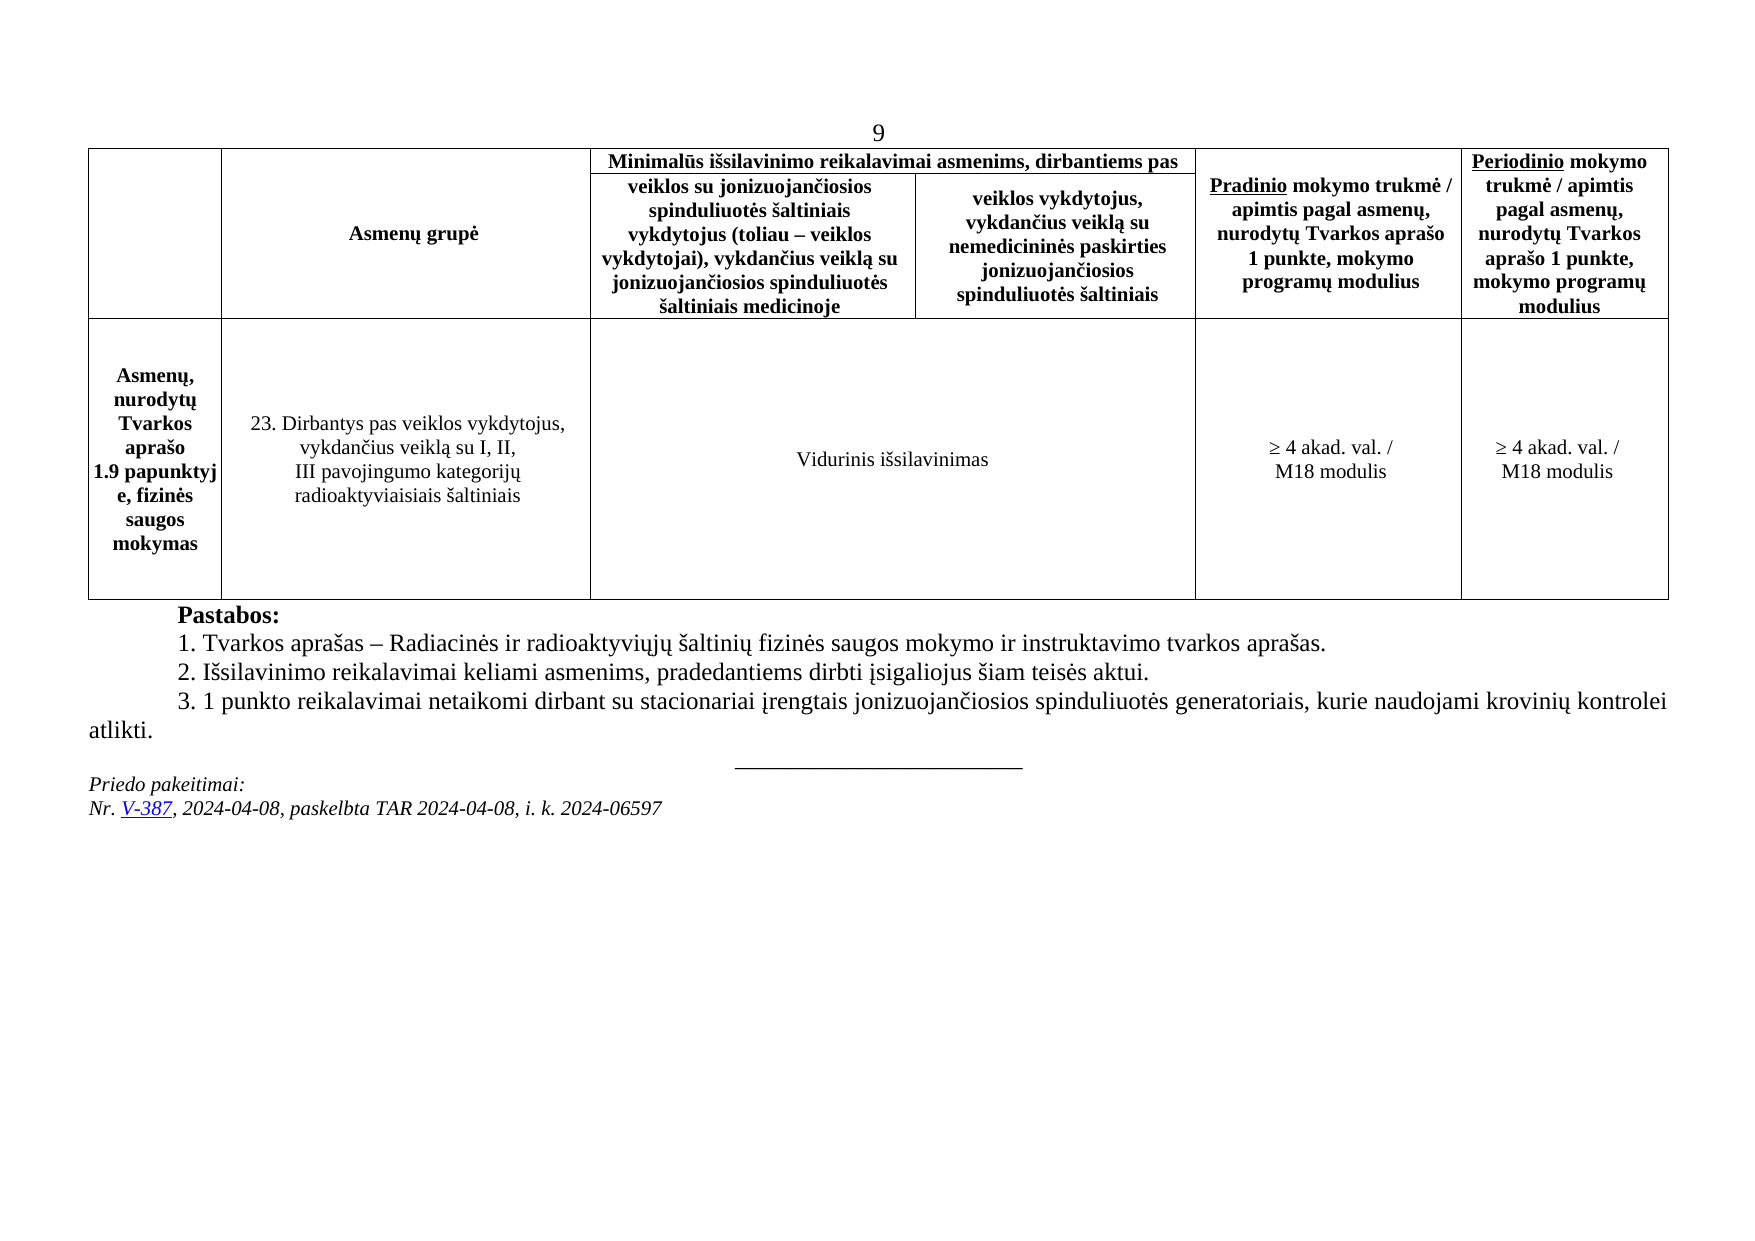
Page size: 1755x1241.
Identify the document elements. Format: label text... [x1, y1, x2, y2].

table_cell veiklos vykdytojus, vykdančius veiklą su nemedicininės paskirties jonizuojančiosios spinduliuotės šaltiniais [916, 174, 1195, 318]
table_cell ≥ 4 akad. val. / M18 modulis [1462, 319, 1668, 599]
text 3. 1 punkto reikalavimai netaikomi dirbant su stacionariai įrengtais jonizuojančiosios spinduliuotės generatoriais, kurie naudojami krovinių kontrolei atlikti. [89, 686, 1668, 743]
text 1. Tvarkos aprašas – Radiacinės ir radioaktyviųjų šaltinių fizinės saugos mokymo ir instruktavimo tvarkos aprašas. [89, 628, 1668, 657]
table_cell ≥ 4 akad. val. / M18 modulis [1196, 319, 1461, 599]
text 2. Išsilavinimo reikalavimai keliami asmenims, pradedantiems dirbti įsigaliojus šiam teisės aktui. [89, 657, 1668, 686]
text Priedo pakeitimai: [89, 772, 1668, 796]
table_header Pradinio mokymo trukmė / apimtis pagal asmenų, nurodytų Tvarkos aprašo 1 punkte, mokymo programų modulius [1196, 149, 1461, 318]
table_cell Vidurinis išsilavinimas [591, 319, 1195, 599]
table_header Periodinio mokymo trukmė / apimtis pagal asmenų, nurodytų Tvarkos aprašo 1 punkte, mokymo programų modulius [1462, 149, 1668, 318]
table_cell veiklos su jonizuojančiosios spinduliuotės šaltiniais vykdytojus (toliau – veiklos vykdytojai), vykdančius veiklą su jonizuojančiosios spinduliuotės šaltiniais medicinoje [591, 174, 915, 318]
text _______________________ [89, 743, 1668, 772]
table_header Minimalūs išsilavinimo reikalavimai asmenims, dirbantiems pas [591, 149, 1195, 173]
table_header [89, 149, 221, 318]
text Pastabos: [89, 600, 1745, 628]
table_cell Asmenų, nurodytų Tvarkos aprašo 1.9 papunktyje, fizinės saugos mokymas [89, 319, 221, 599]
table_header Asmenų grupė [222, 149, 590, 318]
table_cell 23. Dirbantys pas veiklos vykdytojus, vykdančius veiklą su I, II, III pavojingumo kategorijų radioaktyviaisiais šaltiniais [222, 319, 590, 599]
text Nr. V-387, 2024-04-08, paskelbta TAR 2024-04-08, i. k. 2024-06597 [89, 796, 1668, 820]
